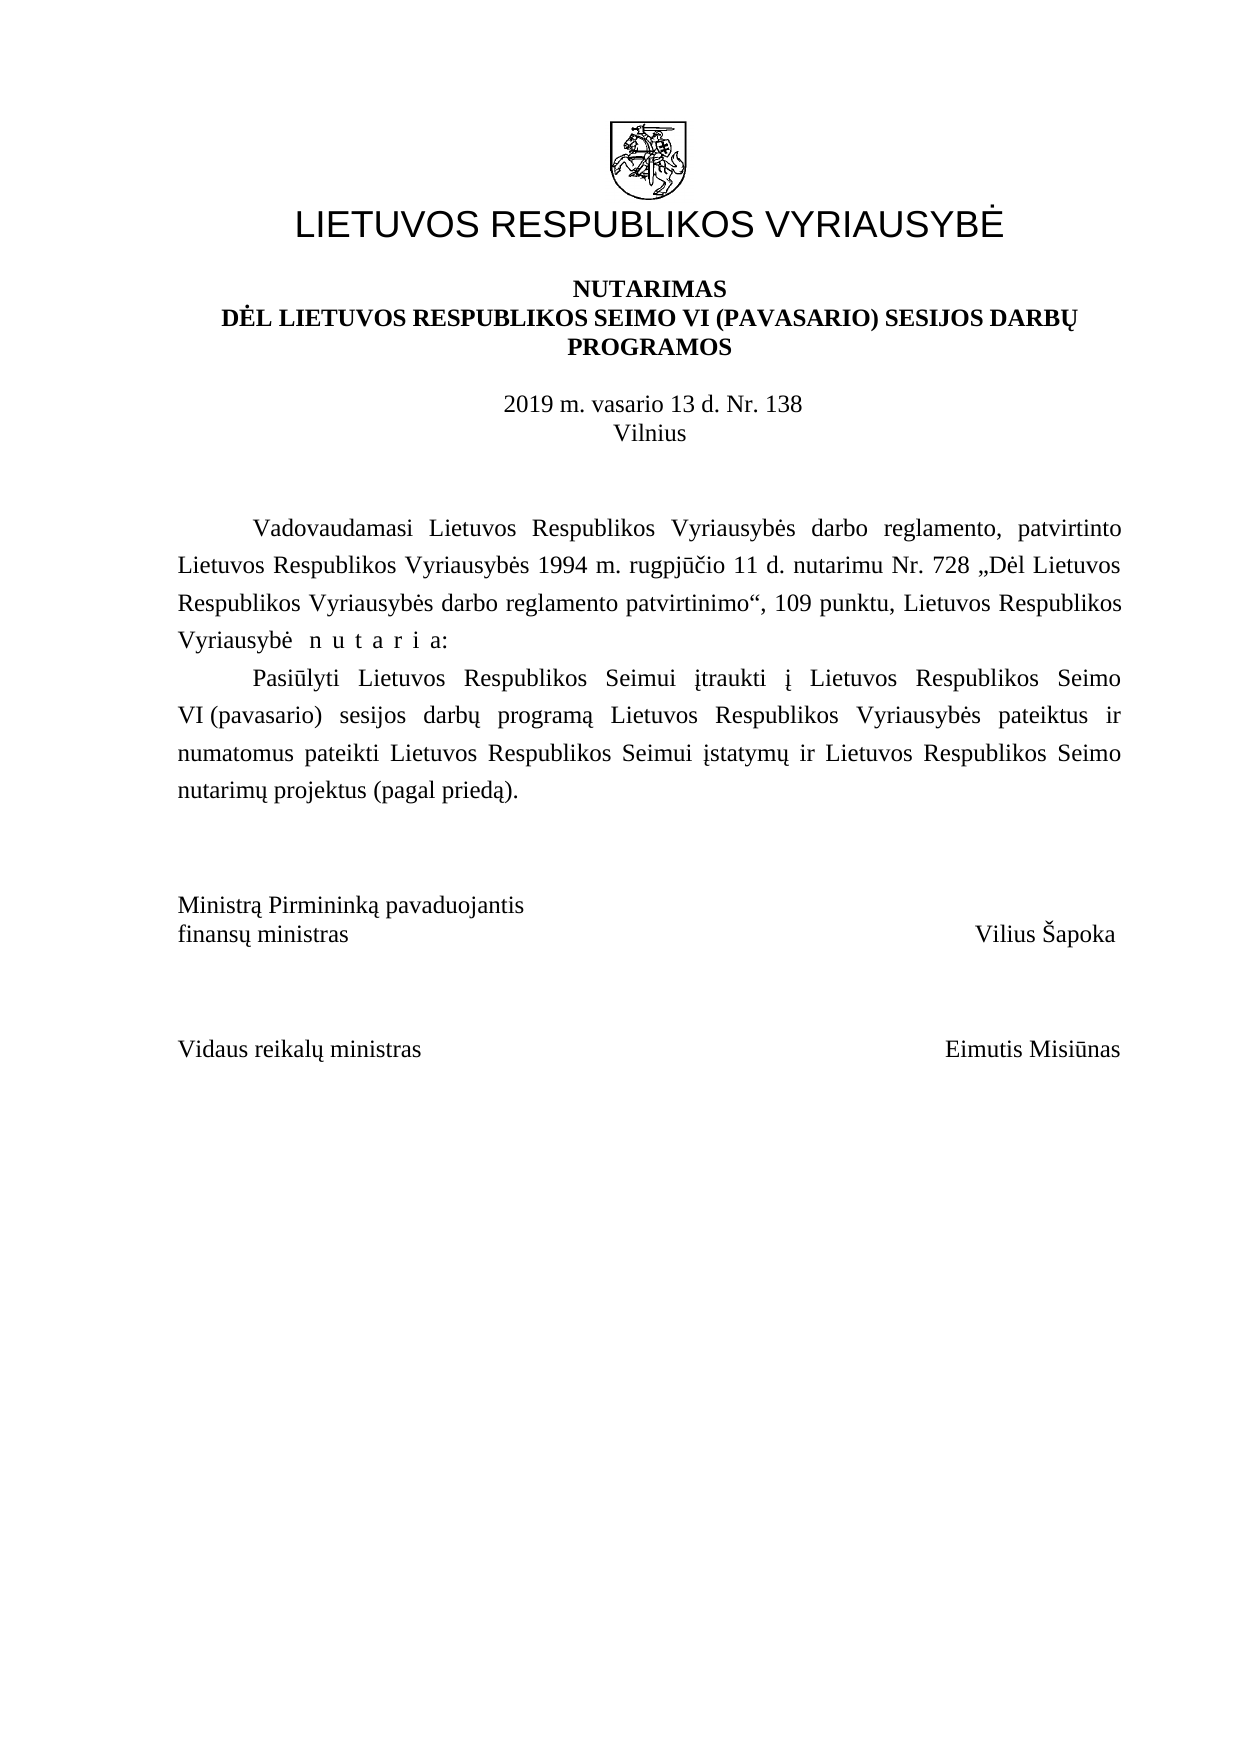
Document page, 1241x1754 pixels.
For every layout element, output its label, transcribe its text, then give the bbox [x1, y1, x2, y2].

text Vidaus reikalų ministras Eimutis Misiūnas [177, 1034, 1122, 1063]
text Vadovaudamasi Lietuvos Respublikos Vyriausybės darbo reglamento, patvirtinto Lietuvos Respublikos Vyriausybės 1994 m. rugpjūčio 11 d. nutarimu Nr. 728 „Dėl Lietuvos Respublikos Vyriausybės darbo reglamento patvirtinimo“, 109 punktu, Lietuvos Respublikos Vyriausybė nutaria: [177, 504, 1122, 654]
text finansų ministras Vilius Šapoka [177, 919, 1122, 948]
text 2019 m. vasario 13 d. Nr. 138 [177, 389, 1122, 418]
text Ministrą Pirmininką pavaduojantis [177, 891, 1122, 919]
text DĖL LIETUVOS RESPUBLIKOS SEIMO VI (PAVASARIO) SESIJOS DARBŲ PROGRAMOS [177, 303, 1122, 361]
text Pasiūlyti Lietuvos Respublikos Seimui įtraukti į Lietuvos Respublikos Seimo VI (pavasario) sesijos darbų programą Lietuvos Respublikos Vyriausybės pateiktus ir numatomus pateikti Lietuvos Respublikos Seimui įstatymų ir Lietuvos Respublikos Seimo nutarimų projektus (pagal priedą). [177, 654, 1122, 804]
text nutarimas [177, 274, 1122, 303]
text Vilnius [177, 418, 1122, 447]
text Lietuvos Respublikos Vyriausybė [177, 202, 1122, 246]
